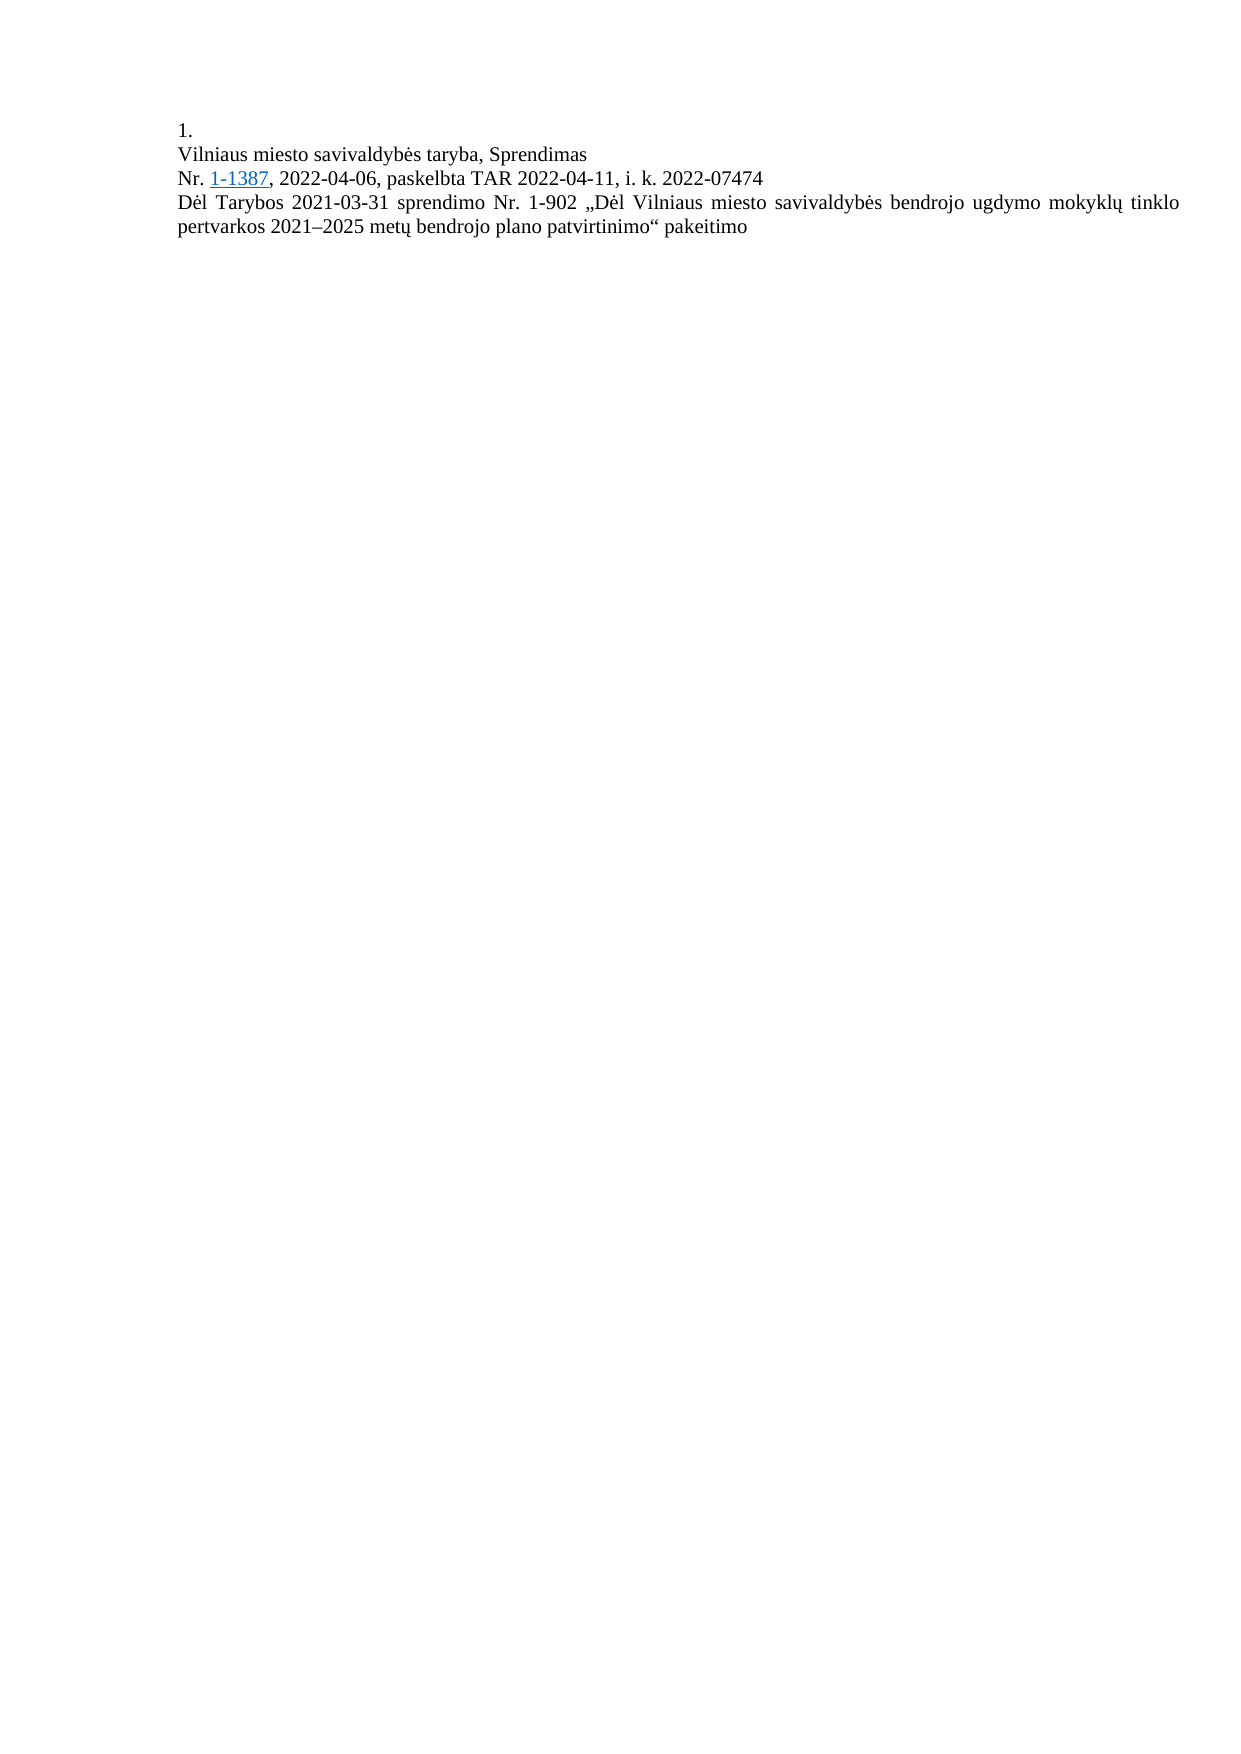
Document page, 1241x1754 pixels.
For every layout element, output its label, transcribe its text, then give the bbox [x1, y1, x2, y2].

text Dėl Tarybos 2021-03-31 sprendimo Nr. 1-902 „Dėl Vilniaus miesto savivaldybės bendrojo ugdymo mokyklų tinklo pertvarkos 2021–2025 metų bendrojo plano patvirtinimo“ pakeitimo [177, 190, 1181, 238]
text Vilniaus miesto savivaldybės taryba, Sprendimas [177, 142, 1181, 166]
text 1. [177, 118, 1181, 142]
text Nr. 1-1387, 2022-04-06, paskelbta TAR 2022-04-11, i. k. 2022-07474 [177, 166, 1181, 190]
